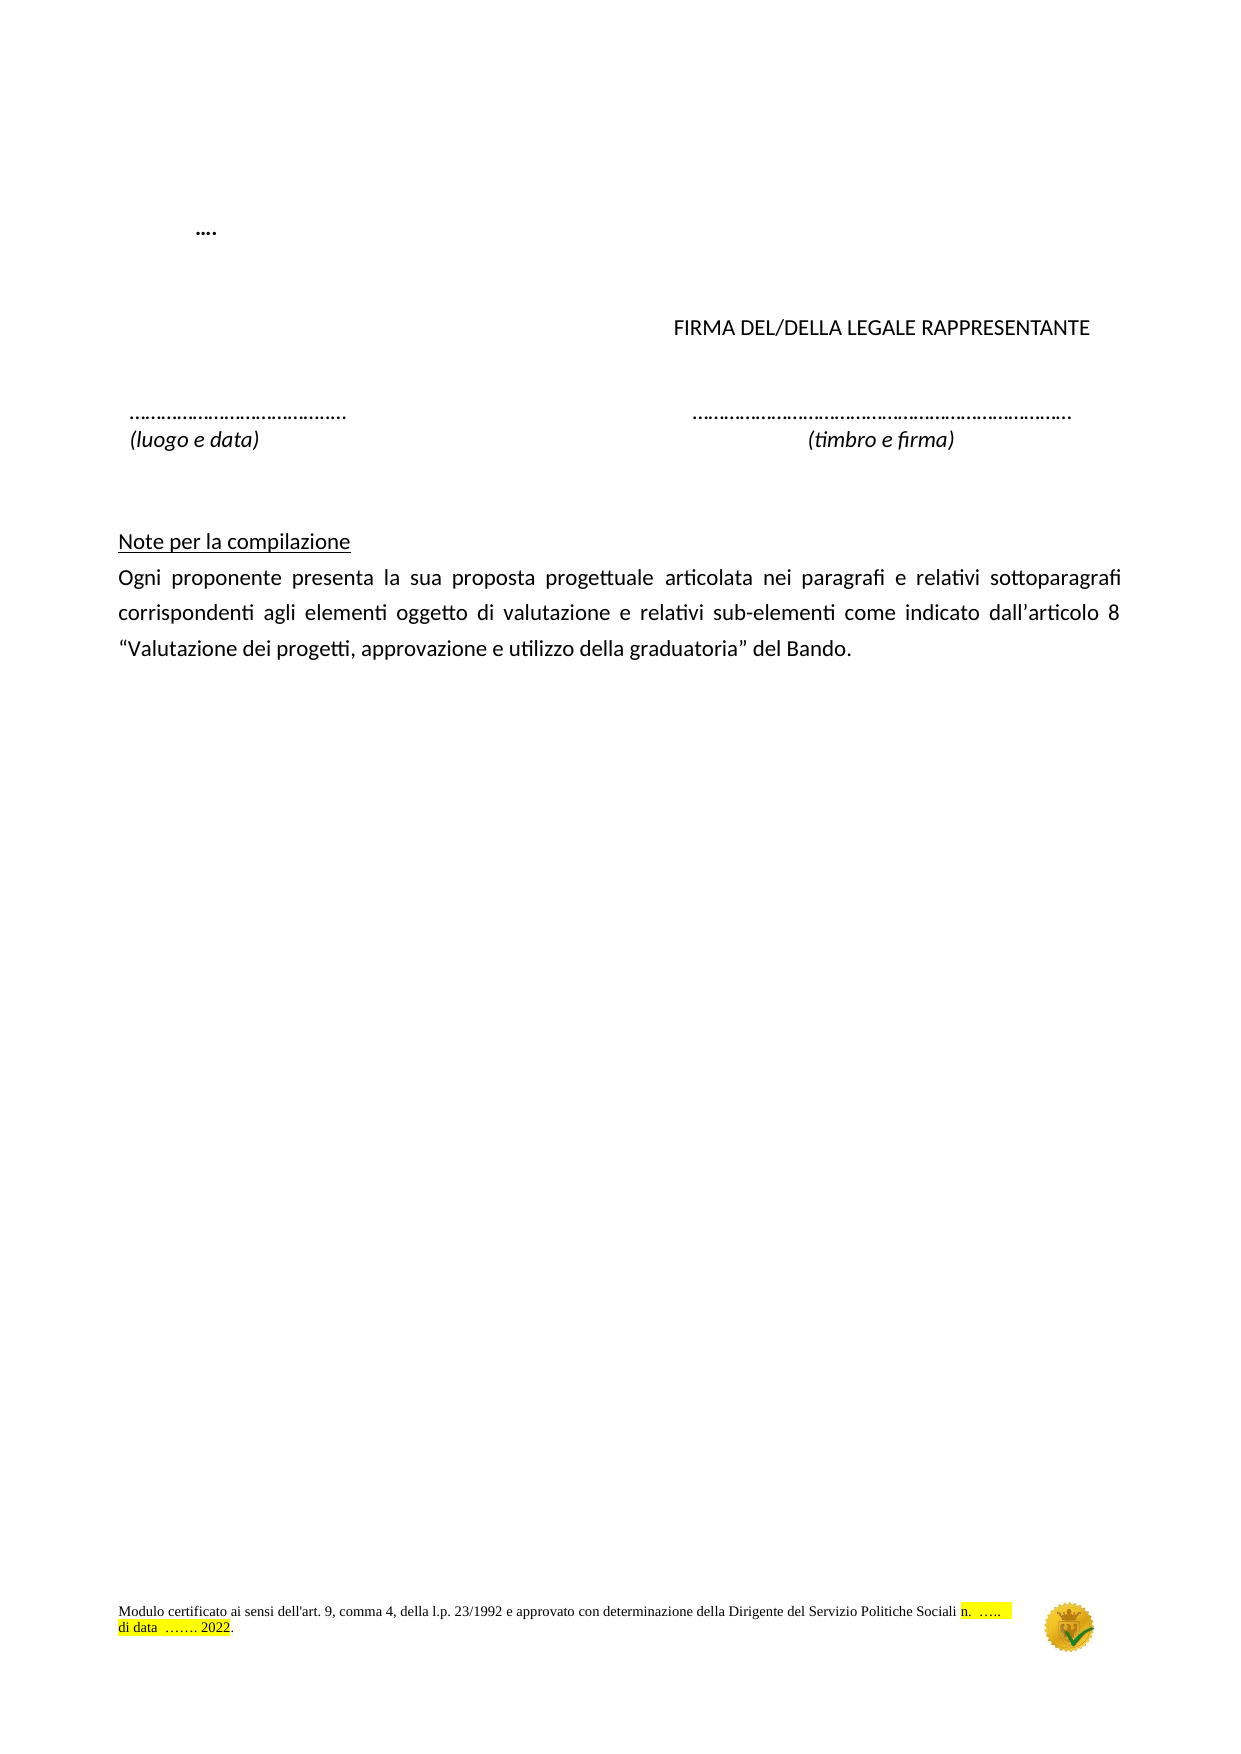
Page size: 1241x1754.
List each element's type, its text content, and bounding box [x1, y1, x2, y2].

text Note per la compilazione [118, 521, 1122, 557]
list …. [195, 207, 1122, 242]
text Ogni proponente presenta la sua proposta progettuale articolata nei paragrafi e relativi sottoparagrafi corrispondenti agli elementi oggetto di valutazione e relativi sub-elementi come indicato dall’articolo 8 “Valutazione dei progetti, approvazione e utilizzo della graduatoria” del Bando. [118, 557, 1122, 663]
table_header FIRMA DEL/DELLA LEGALE RAPPRESENTANTE ……………………………………………………………… (timbro e firma) [628, 313, 1137, 453]
table_header ………………………………..… (luogo e data) [118, 313, 627, 453]
picture [1044, 1602, 1096, 1652]
